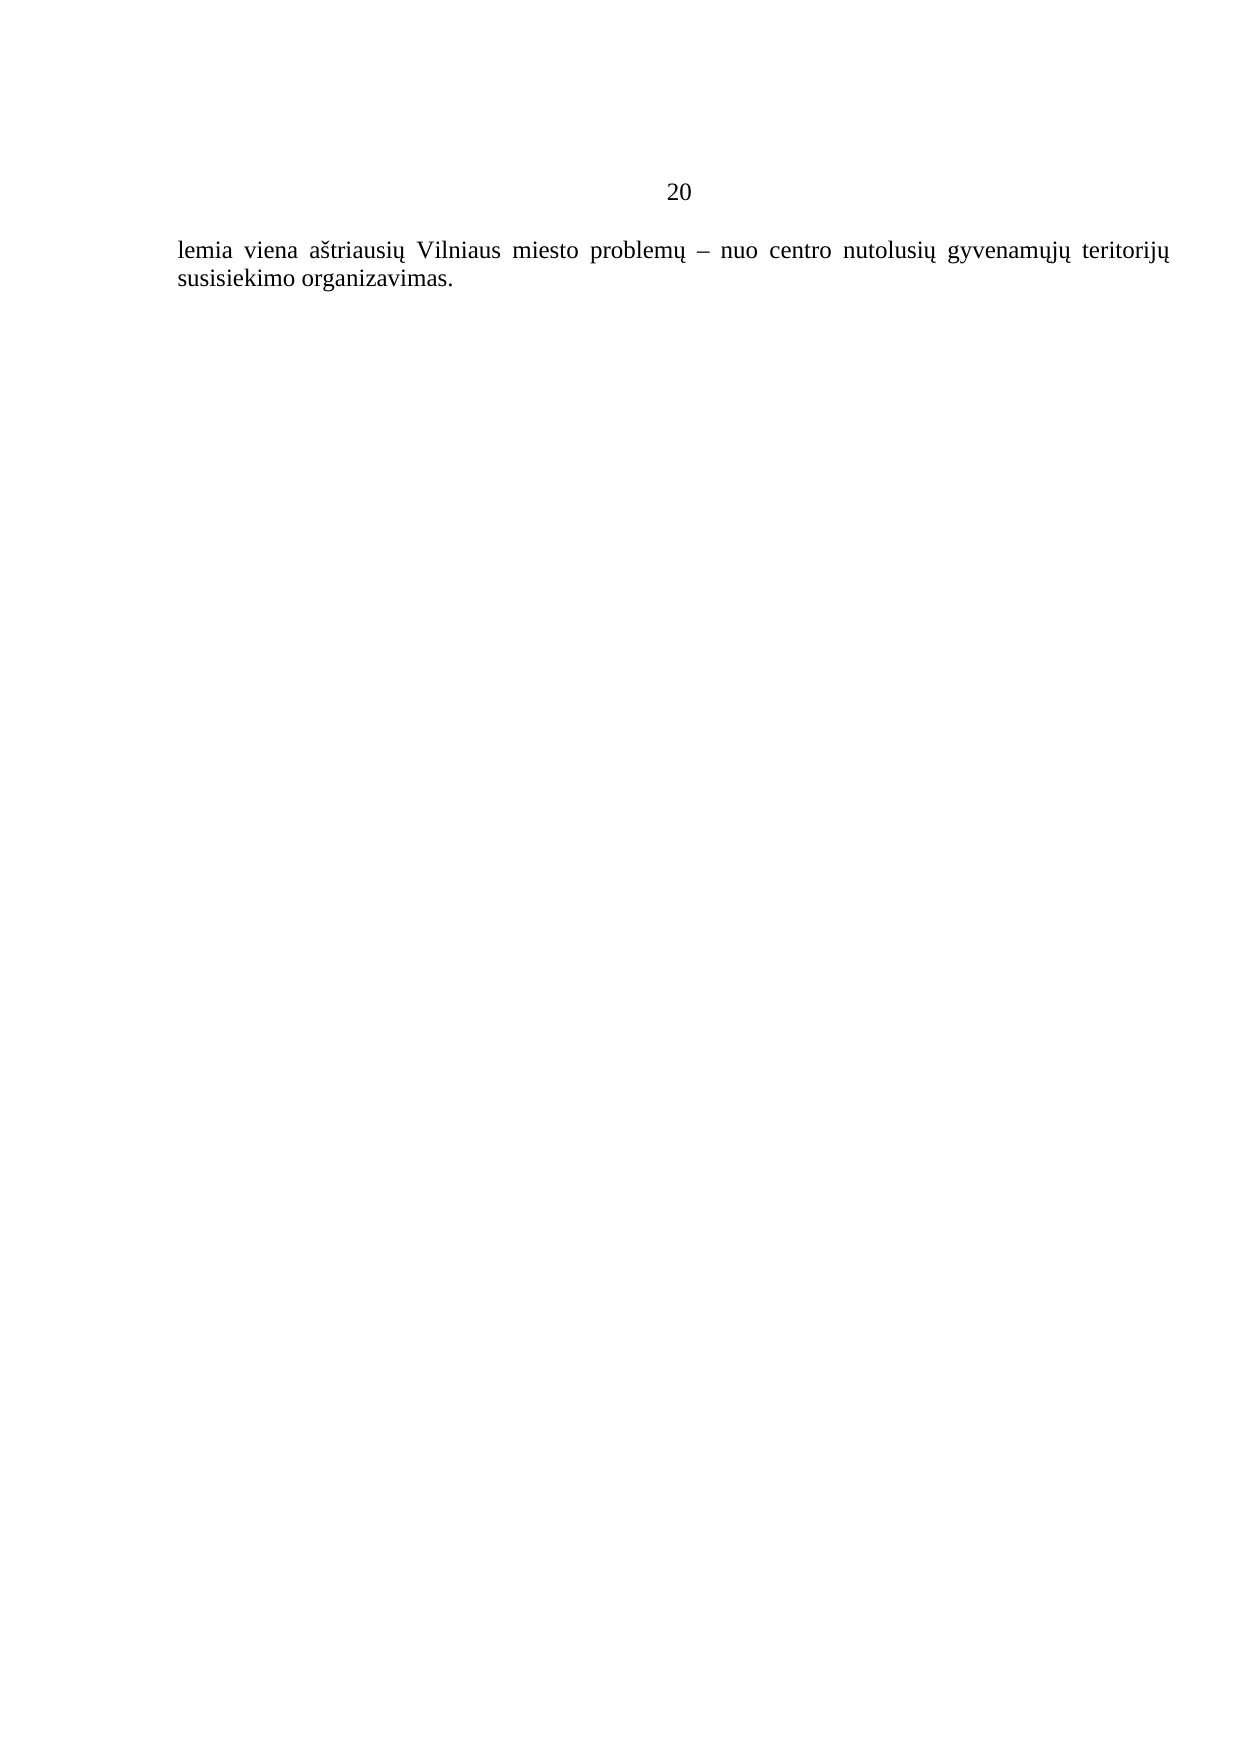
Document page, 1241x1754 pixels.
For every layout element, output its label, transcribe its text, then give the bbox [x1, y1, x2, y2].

text lemia viena aštriausių Vilniaus miesto problemų – nuo centro nutolusių gyvenamųjų teritorijų susisiekimo organizavimas. [177, 235, 1170, 292]
